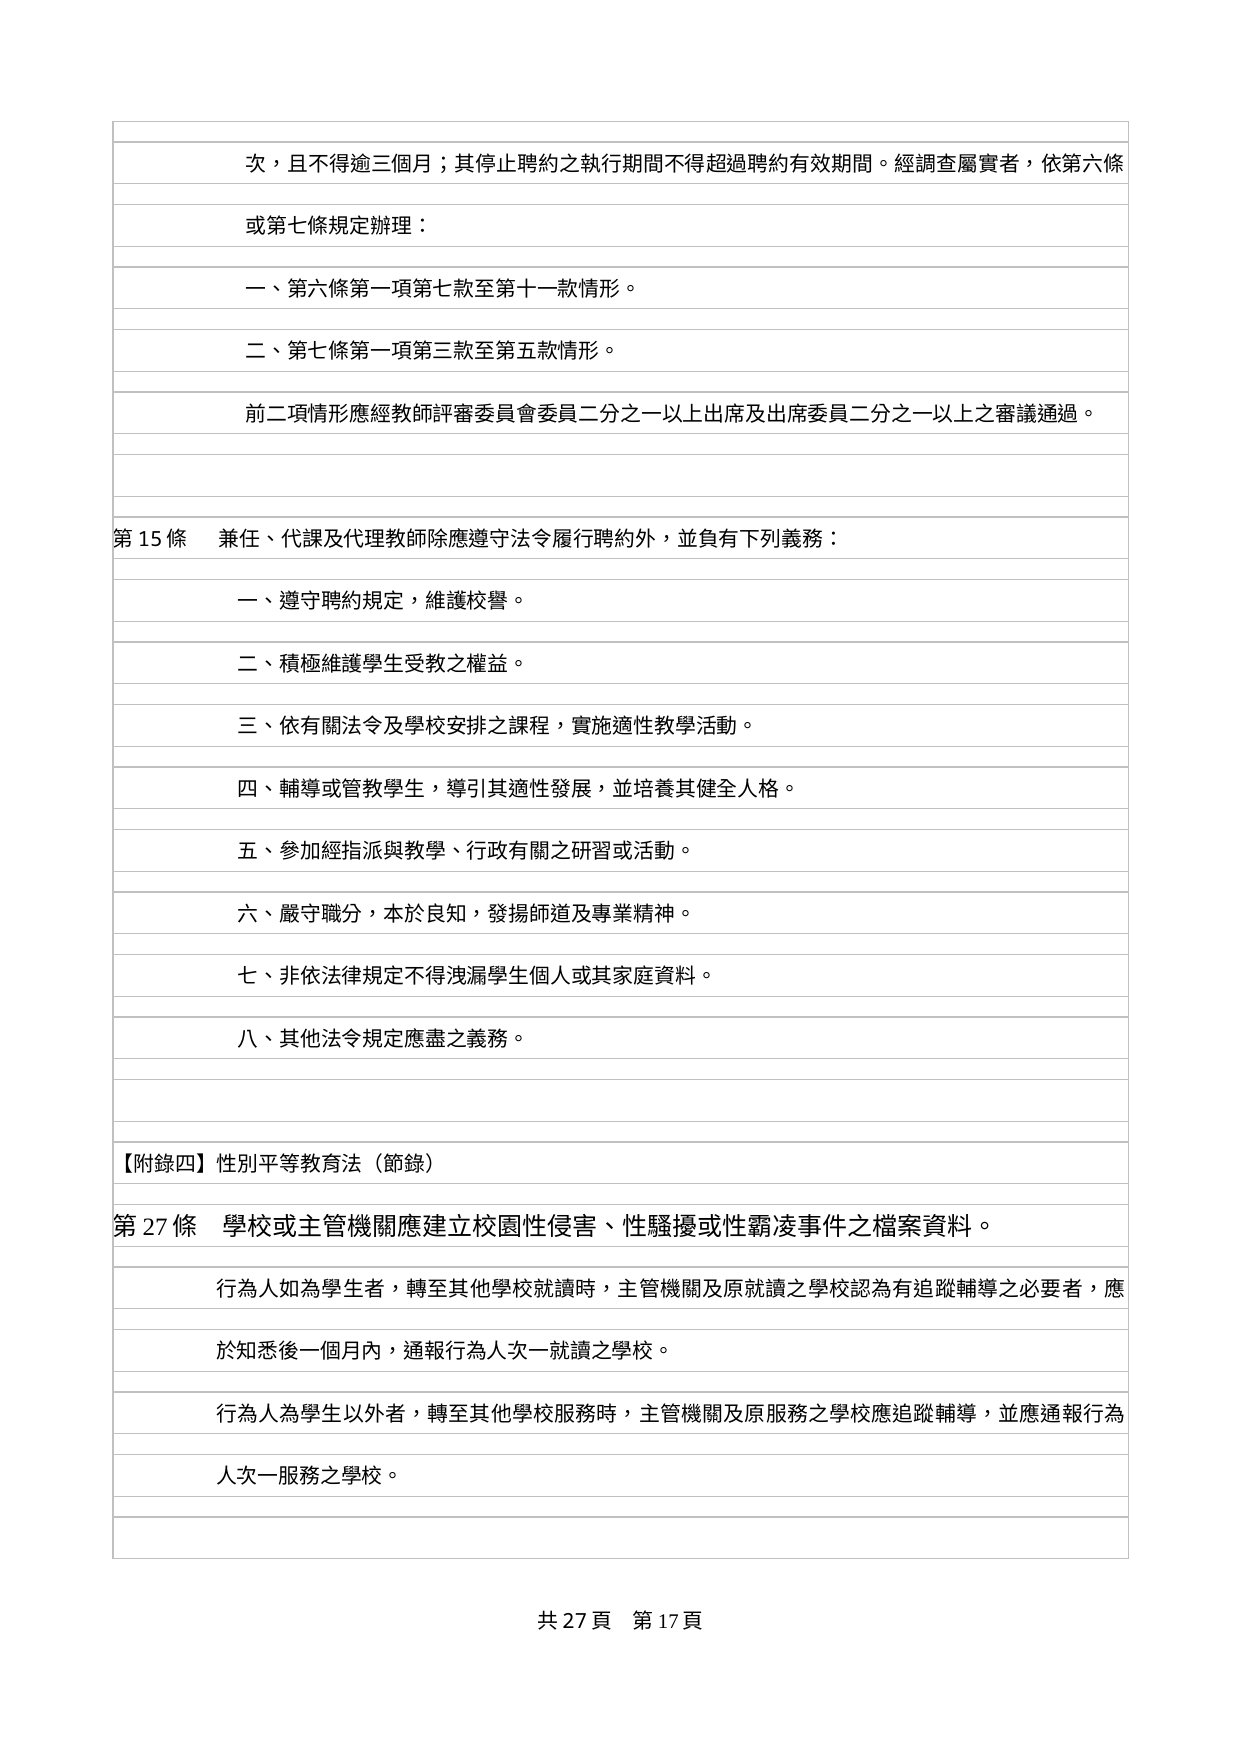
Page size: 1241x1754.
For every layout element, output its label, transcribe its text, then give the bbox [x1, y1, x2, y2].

text 七、非依法律規定不得洩漏學生個人或其家庭資料。 [212, 955, 1128, 996]
text 或第七條規定辦理： [245, 205, 1128, 246]
text [212, 809, 1128, 829]
text [216, 1372, 1128, 1391]
text [216, 1434, 1128, 1454]
text 五、參加經指派與教學、行政有關之研習或活動。 [212, 830, 1128, 871]
text 行為人如為學生者，轉至其他學校就讀時，主管機關及原就讀之學校認為有追蹤輔導之必要者，應 [216, 1268, 1128, 1308]
text [212, 747, 1128, 766]
text [114, 1122, 1128, 1141]
text [245, 184, 1128, 204]
text 人次一服務之學校。 [216, 1455, 1128, 1496]
text [245, 372, 1128, 391]
text 一、第六條第一項第七款至第十一款情形。 [245, 268, 1128, 308]
text [216, 1309, 1128, 1329]
text [212, 997, 1128, 1016]
text [245, 122, 1128, 141]
text [212, 559, 1128, 579]
text 四、輔導或管教學生，導引其適性發展，並培養其健全人格。 [212, 768, 1128, 808]
text [212, 622, 1128, 641]
text 三、依有關法令及學校安排之課程，實施適性教學活動。 [212, 705, 1128, 746]
text 行為人為學生以外者，轉至其他學校服務時，主管機關及原服務之學校應追蹤輔導，並應通報行為 [216, 1393, 1128, 1433]
text [212, 684, 1128, 704]
text 【附錄四】性別平等教育法（節錄） [114, 1143, 1128, 1183]
text 二、第七條第一項第三款至第五款情形。 [245, 330, 1128, 371]
text 第15條 兼任、代課及代理教師除應遵守法令履行聘約外，並負有下列義務： [114, 518, 1128, 558]
text [245, 309, 1128, 329]
text [212, 934, 1128, 954]
text 第27條 學校或主管機關應建立校園性侵害、性騷擾或性霸凌事件之檔案資料。 [114, 1205, 1128, 1246]
text 八、其他法令規定應盡之義務。 [212, 1018, 1128, 1058]
text 次，且不得逾三個月；其停止聘約之執行期間不得超過聘約有效期間。經調查屬實者，依第六條 [245, 143, 1128, 183]
text [114, 497, 1128, 516]
text [216, 1247, 1128, 1266]
text 一、遵守聘約規定，維護校譽。 [212, 580, 1128, 621]
text 前二項情形應經教師評審委員會委員二分之一以上出席及出席委員二分之一以上之審議通過。 [245, 393, 1128, 433]
text [114, 1184, 1128, 1204]
text 於知悉後一個月內，通報行為人次一就讀之學校。 [216, 1330, 1128, 1371]
text 二、積極維護學生受教之權益。 [212, 643, 1128, 683]
text [245, 247, 1128, 266]
text [212, 872, 1128, 891]
text 六、嚴守職分，本於良知，發揚師道及專業精神。 [212, 893, 1128, 933]
